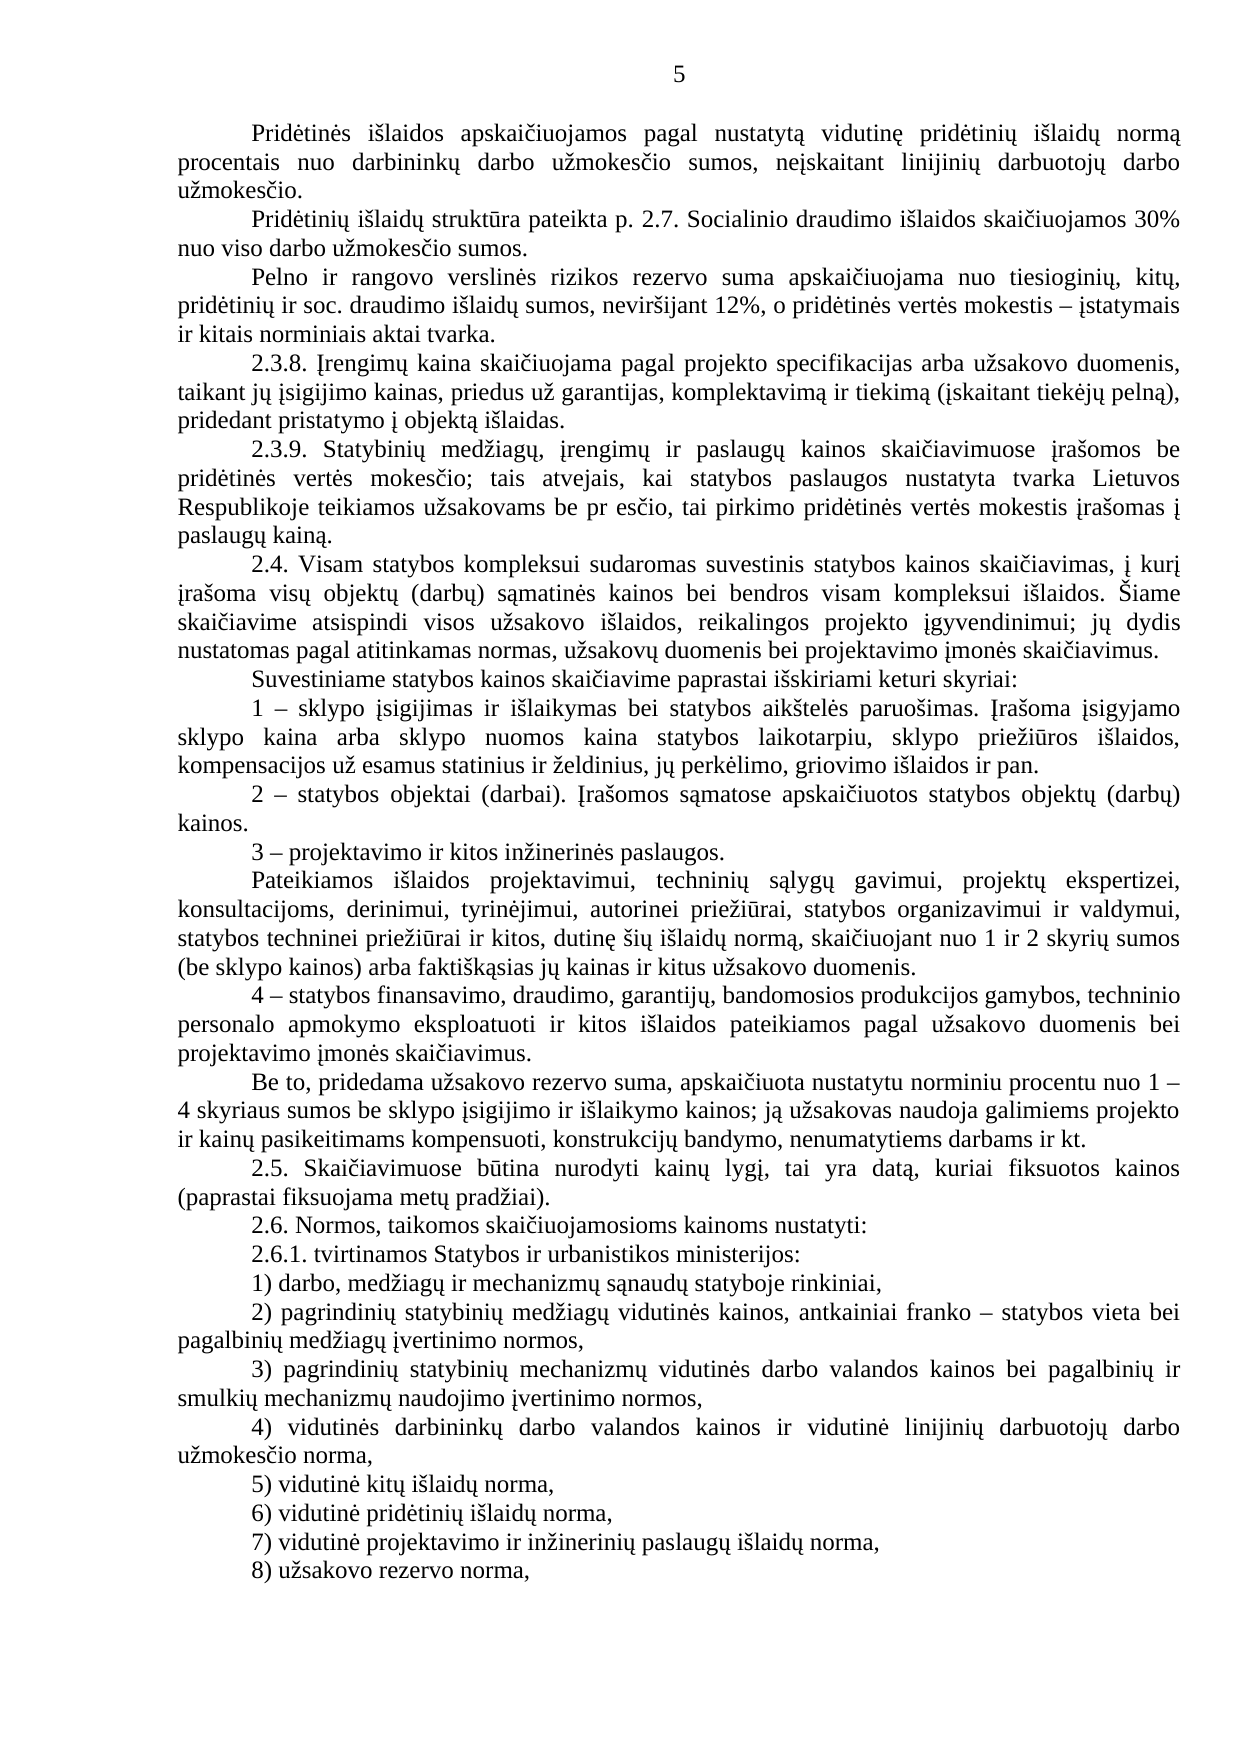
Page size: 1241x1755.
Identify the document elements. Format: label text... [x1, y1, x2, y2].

text Pridėtinės išlaidos apskaičiuojamos pagal nustatytą vidutinę pridėtinių išlaidų normą procentais nuo darbininkų darbo užmokesčio sumos, neįskaitant linijinių darbuotojų darbo užmokesčio. [177, 118, 1181, 204]
text 1 – sklypo įsigijimas ir išlaikymas bei statybos aikštelės paruošimas. Įrašoma įsigyjamo sklypo kaina arba sklypo nuomos kaina statybos laikotarpiu, sklypo priežiūros išlaidos, kompensacijos už esamus statinius ir želdinius, jų perkėlimo, griovimo išlaidos ir pan. [177, 693, 1181, 779]
text 1) darbo, medžiagų ir mechanizmų sąnaudų statyboje rinkiniai, [177, 1268, 1181, 1297]
text Pridėtinių išlaidų struktūra pateikta p. 2.7. Socialinio draudimo išlaidos skaičiuojamos 30% nuo viso darbo užmokesčio sumos. [177, 204, 1181, 262]
text Suvestiniame statybos kainos skaičiavime paprastai išskiriami keturi skyriai: [177, 664, 1181, 693]
text 6) vidutinė pridėtinių išlaidų norma, [177, 1498, 1181, 1527]
text 7) vidutinė projektavimo ir inžinerinių paslaugų išlaidų norma, [177, 1527, 1181, 1556]
text Be to, pridedama užsakovo rezervo suma, apskaičiuota nustatytu norminiu procentu nuo 1 – 4 skyriaus sumos be sklypo įsigijimo ir išlaikymo kainos; ją užsakovas naudoja galimiems projekto ir kainų pasikeitimams kompensuoti, konstrukcijų bandymo, nenumatytiems darbams ir kt. [177, 1067, 1181, 1153]
text 4) vidutinės darbininkų darbo valandos kainos ir vidutinė linijinių darbuotojų darbo užmokesčio norma, [177, 1412, 1181, 1469]
text 2.4. Visam statybos kompleksui sudaromas suvestinis statybos kainos skaičiavimas, į kurį įrašoma visų objektų (darbų) sąmatinės kainos bei bendros visam kompleksui išlaidos. Šiame skaičiavime atsispindi visos užsakovo išlaidos, reikalingos projekto įgyvendinimui; jų dydis nustatomas pagal atitinkamas normas, užsakovų duomenis bei projektavimo įmonės skaičiavimus. [177, 549, 1181, 664]
text 2.3.8. Įrengimų kaina skaičiuojama pagal projekto specifikacijas arba užsakovo duomenis, taikant jų įsigijimo kainas, priedus už garantijas, komplektavimą ir tiekimą (įskaitant tiekėjų pelną), pridedant pristatymo į objektą išlaidas. [177, 348, 1181, 434]
text 2.5. Skaičiavimuose būtina nurodyti kainų lygį, tai yra datą, kuriai fiksuotos kainos (paprastai fiksuojama metų pradžiai). [177, 1153, 1181, 1211]
text 2) pagrindinių statybinių medžiagų vidutinės kainos, antkainiai franko – statybos vieta bei pagalbinių medžiagų įvertinimo normos, [177, 1297, 1181, 1354]
text Pateikiamos išlaidos projektavimui, techninių sąlygų gavimui, projektų ekspertizei, konsultacijoms, derinimui, tyrinėjimui, autorinei priežiūrai, statybos organizavimui ir valdymui, statybos techninei priežiūrai ir kitos, dutinę šių išlaidų normą, skaičiuojant nuo 1 ir 2 skyrių sumos (be sklypo kainos) arba faktiškąsias jų kainas ir kitus užsakovo duomenis. [177, 866, 1181, 981]
text 2.3.9. Statybinių medžiagų, įrengimų ir paslaugų kainos skaičiavimuose įrašomos be pridėtinės vertės mokesčio; tais atvejais, kai statybos paslaugos nustatyta tvarka Lietuvos Respublikoje teikiamos užsakovams be pr esčio, tai pirkimo pridėtinės vertės mokestis įrašomas į paslaugų kainą. [177, 434, 1181, 549]
text 2 – statybos objektai (darbai). Įrašomos sąmatose apskaičiuotos statybos objektų (darbų) kainos. [177, 779, 1181, 837]
text 2.6.1. tvirtinamos Statybos ir urbanistikos ministerijos: [177, 1239, 1181, 1268]
text 2.6. Normos, taikomos skaičiuojamosioms kainoms nustatyti: [177, 1211, 1181, 1239]
text 3) pagrindinių statybinių mechanizmų vidutinės darbo valandos kainos bei pagalbinių ir smulkių mechanizmų naudojimo įvertinimo normos, [177, 1354, 1181, 1412]
text 5) vidutinė kitų išlaidų norma, [177, 1469, 1181, 1498]
text 4 – statybos finansavimo, draudimo, garantijų, bandomosios produkcijos gamybos, techninio personalo apmokymo eksploatuoti ir kitos išlaidos pateikiamos pagal užsakovo duomenis bei projektavimo įmonės skaičiavimus. [177, 981, 1181, 1067]
text 8) užsakovo rezervo norma, [177, 1556, 1181, 1584]
text 3 – projektavimo ir kitos inžinerinės paslaugos. [177, 837, 1181, 866]
text Pelno ir rangovo verslinės rizikos rezervo suma apskaičiuojama nuo tiesioginių, kitų, pridėtinių ir soc. draudimo išlaidų sumos, neviršijant 12%, o pridėtinės vertės mokestis – įstatymais ir kitais norminiais aktai tvarka. [177, 262, 1181, 348]
